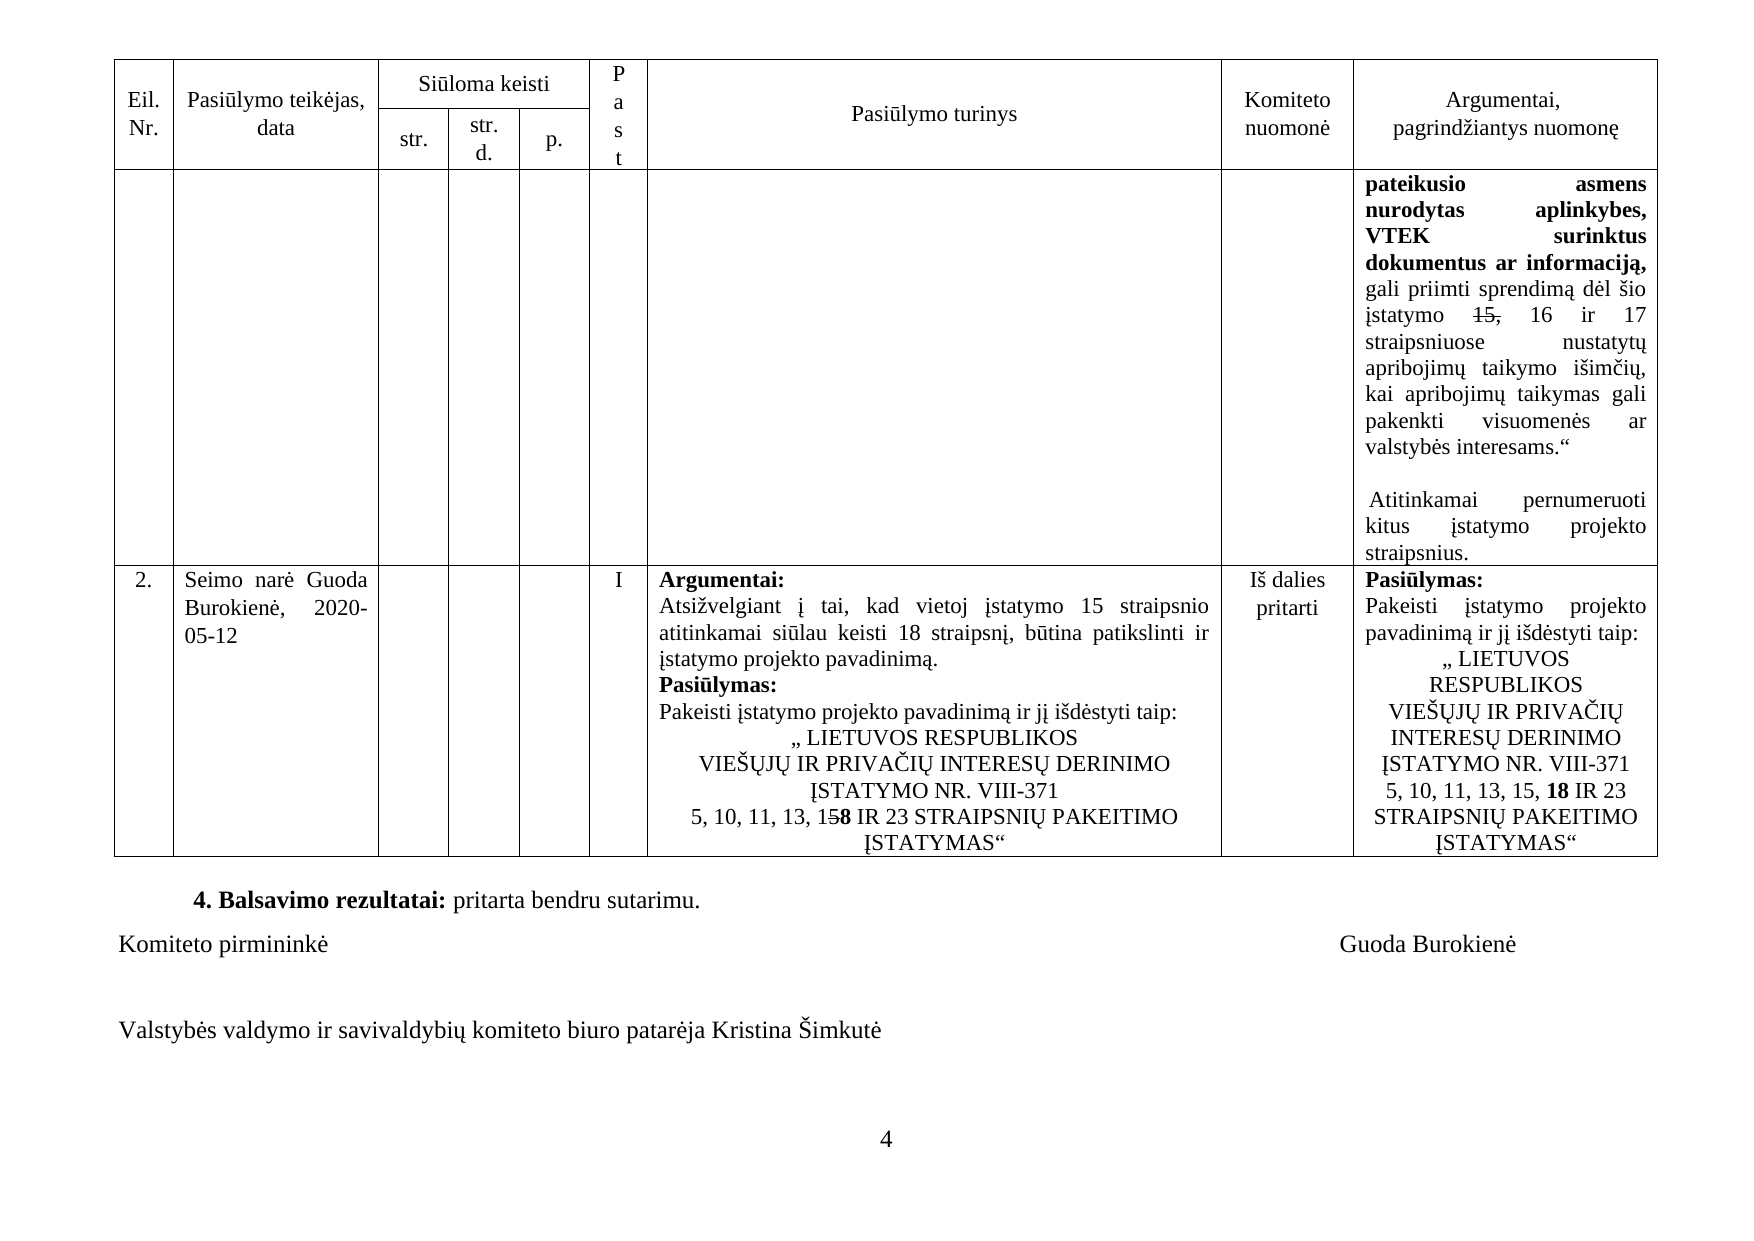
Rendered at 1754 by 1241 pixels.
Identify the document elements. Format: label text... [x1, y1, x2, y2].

table_cell [449, 170, 519, 565]
table_header Argumentai, pagrindžiantys nuomonę [1354, 60, 1657, 168]
text Komiteto pirmininkė (Parašas) Guoda Burokienė [118, 929, 1654, 957]
text 4. Balsavimo rezultatai: pritarta bendru sutarimu. [118, 886, 1654, 914]
table_cell [115, 170, 173, 565]
table_cell [590, 170, 647, 565]
table_cell [520, 566, 589, 856]
table_header Pasiūlymo turinys [648, 60, 1221, 168]
table_cell Iš dalies pritarti [1222, 566, 1353, 856]
table_header Pastabos [590, 60, 647, 168]
table_cell I [590, 566, 647, 856]
table_header Komiteto nuomonė [1222, 60, 1353, 168]
table_cell [1222, 170, 1353, 565]
table_cell [379, 170, 448, 565]
table_cell [520, 170, 589, 565]
table_cell str. [379, 109, 448, 168]
table_header Pasiūlymo teikėjas, data [174, 60, 378, 168]
text Valstybės valdymo ir savivaldybių komiteto biuro patarėja Kristina Šimkutė [118, 1015, 1654, 1044]
table_cell Argumentai: Atsižvelgiant į tai, kad vietoj įstatymo 15 straipsnio atitinkamai siūlau keisti 18 straipsnį, būtina patikslinti ir įstatymo projekto pavadinimą. Pasiūlymas: Pakeisti įstatymo projekto pavadinimą ir jį išdėstyti taip: „ LIETUVOS RESPUBLIKOS VIEŠŲJŲ IR PRIVAČIŲ INTERESŲ DERINIMO ĮSTATYMO NR. VIII-371 5, 10, 11, 13, 158 IR 23 STRAIPSNIŲ PAKEITIMO ĮSTATYMAS“ [648, 566, 1221, 856]
table_header Siūloma keisti [379, 60, 589, 108]
table_cell pateikusio asmens nurodytas aplinkybes, VTEK surinktus dokumentus ar informaciją, gali priimti sprendimą dėl šio įstatymo 15, 16 ir 17 straipsniuose nustatytų apribojimų taikymo išimčių, kai apribojimų taikymas gali pakenkti visuomenės ar valstybės interesams.“ Atitinkamai pernumeruoti kitus įstatymo projekto straipsnius. [1354, 170, 1657, 565]
table_cell 2. [115, 566, 173, 856]
table_cell p. [520, 109, 589, 168]
table_header Eil. Nr. [115, 60, 173, 168]
table_cell [379, 566, 448, 856]
table_cell Pasiūlymas: Pakeisti įstatymo projekto pavadinimą ir jį išdėstyti taip: „ LIETUVOS RESPUBLIKOS VIEŠŲJŲ IR PRIVAČIŲ INTERESŲ DERINIMO ĮSTATYMO NR. VIII-371 5, 10, 11, 13, 15, 18 IR 23 STRAIPSNIŲ PAKEITIMO ĮSTATYMAS“ [1354, 566, 1657, 856]
table_cell Seimo narė Guoda Burokienė, 2020-05-12 [174, 566, 378, 856]
table_cell [174, 170, 378, 565]
table_cell [648, 170, 1221, 565]
table_cell str. d. [449, 109, 519, 168]
table_cell [449, 566, 519, 856]
